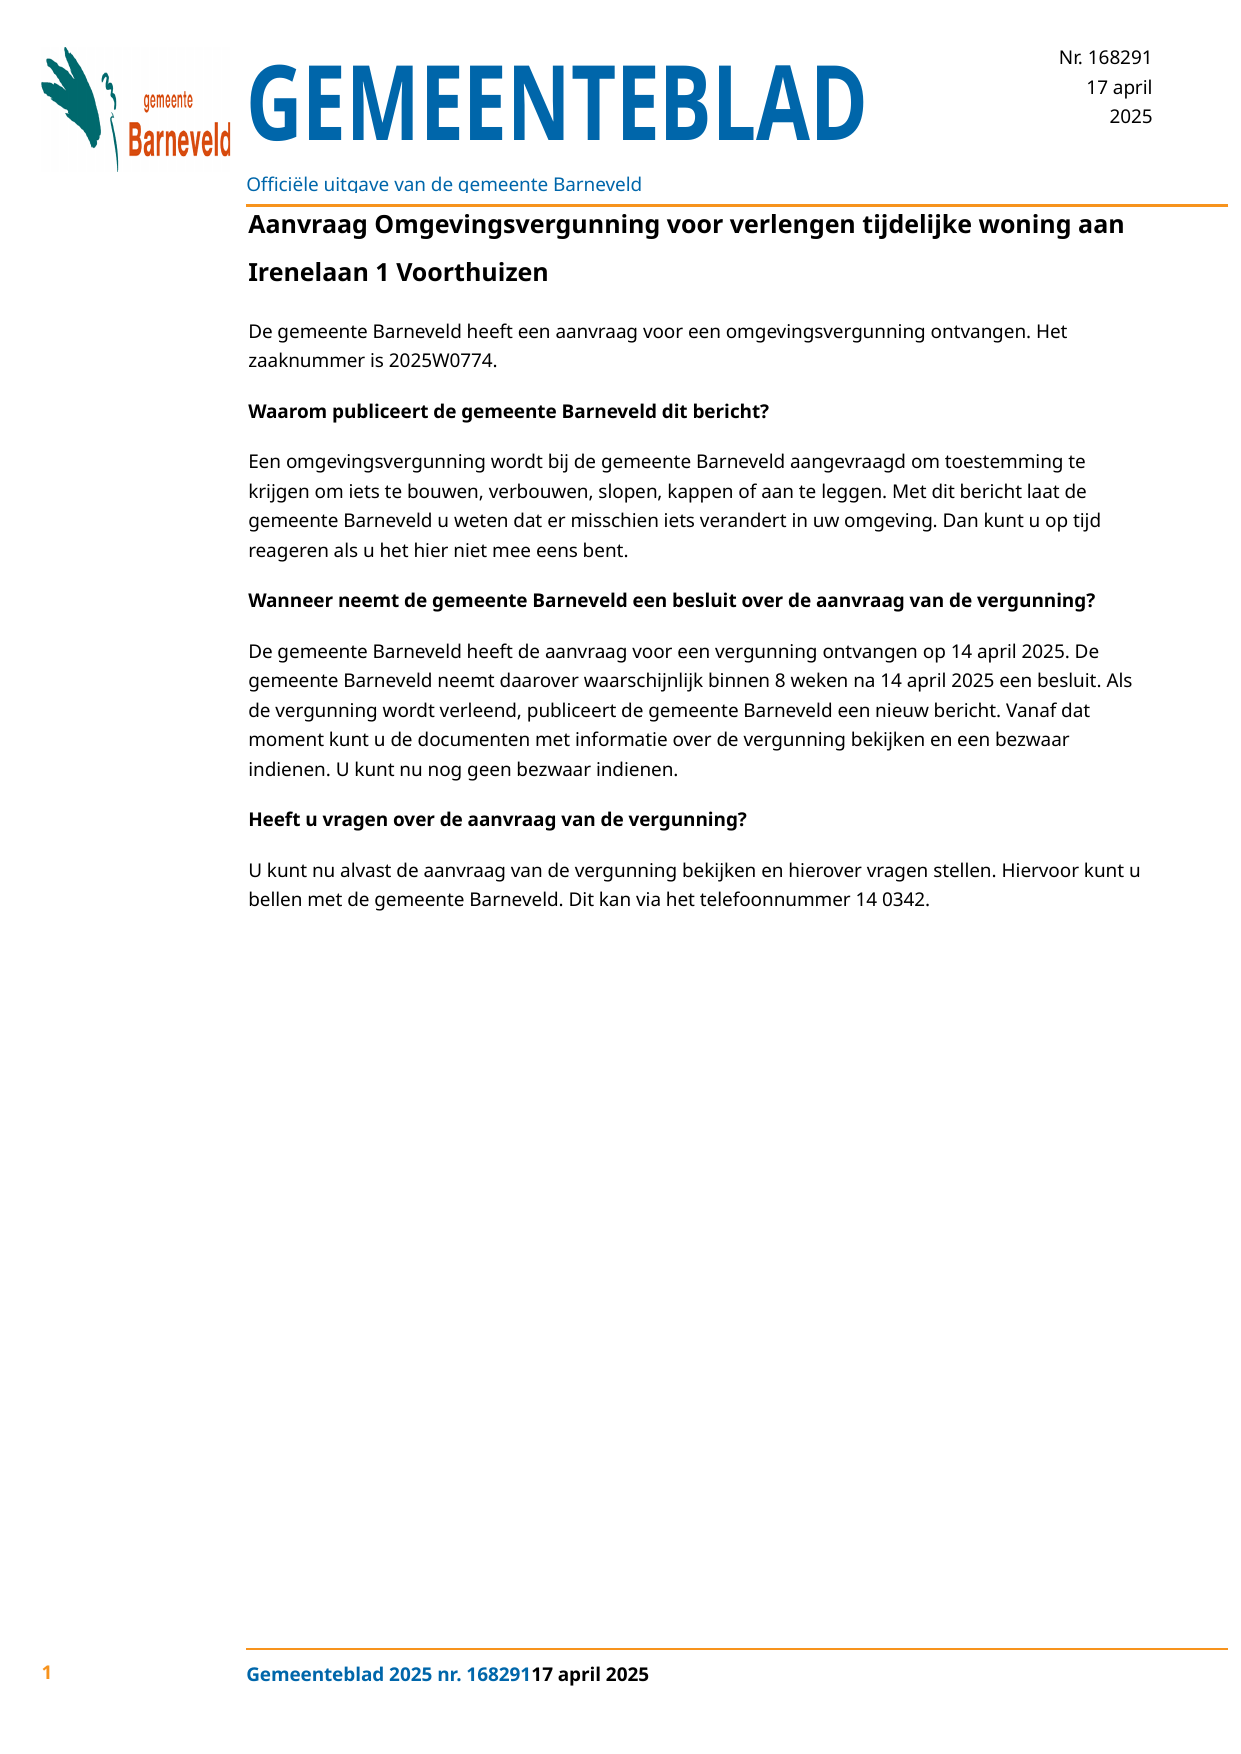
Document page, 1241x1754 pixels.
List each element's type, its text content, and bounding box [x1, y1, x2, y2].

text Heeft u vragen over de aanvraag van de vergunning? [248, 807, 1152, 832]
text Een omgevingsvergunning wordt bij de gemeente Barneveld aangevraagd om toestemming te krijgen om iets te bouwen, verbouwen, slopen, kappen of aan te leggen. Met dit bericht laat de gemeente Barneveld u weten dat er misschien iets verandert in uw omgeving. Dan kunt u op tijd reageren als u het hier niet mee eens bent. [248, 448, 1152, 563]
text De gemeente Barneveld heeft een aanvraag voor een omgevingsvergunning ontvangen. Het zaaknummer is 2025W0774. [248, 318, 1152, 373]
text De gemeente Barneveld heeft de aanvraag voor een vergunning ontvangen op 14 april 2025. De gemeente Barneveld neemt daarover waarschijnlijk binnen 8 weken na 14 april 2025 een besluit. Als de vergunning wordt verleend, publiceert de gemeente Barneveld een nieuw bericht. Vanaf dat moment kunt u de documenten met informatie over de vergunning bekijken en een bezwaar indienen. U kunt nu nog geen bezwaar indienen. [248, 638, 1152, 782]
text Aanvraag Omgevingsvergunning voor verlengen tijdelijke woning aan Irenelaan 1 Voorthuizen [248, 207, 1152, 288]
text Waarom publiceert de gemeente Barneveld dit bericht? [248, 398, 1152, 424]
text Wanneer neemt de gemeente Barneveld een besluit over de aanvraag van de vergunning? [248, 587, 1152, 613]
text U kunt nu alvast de aanvraag van de vergunning bekijken en hierover vragen stellen. Hiervoor kunt u bellen met de gemeente Barneveld. Dit kan via het telefoonnummer 14 0342. [248, 857, 1152, 912]
picture [41, 47, 231, 172]
